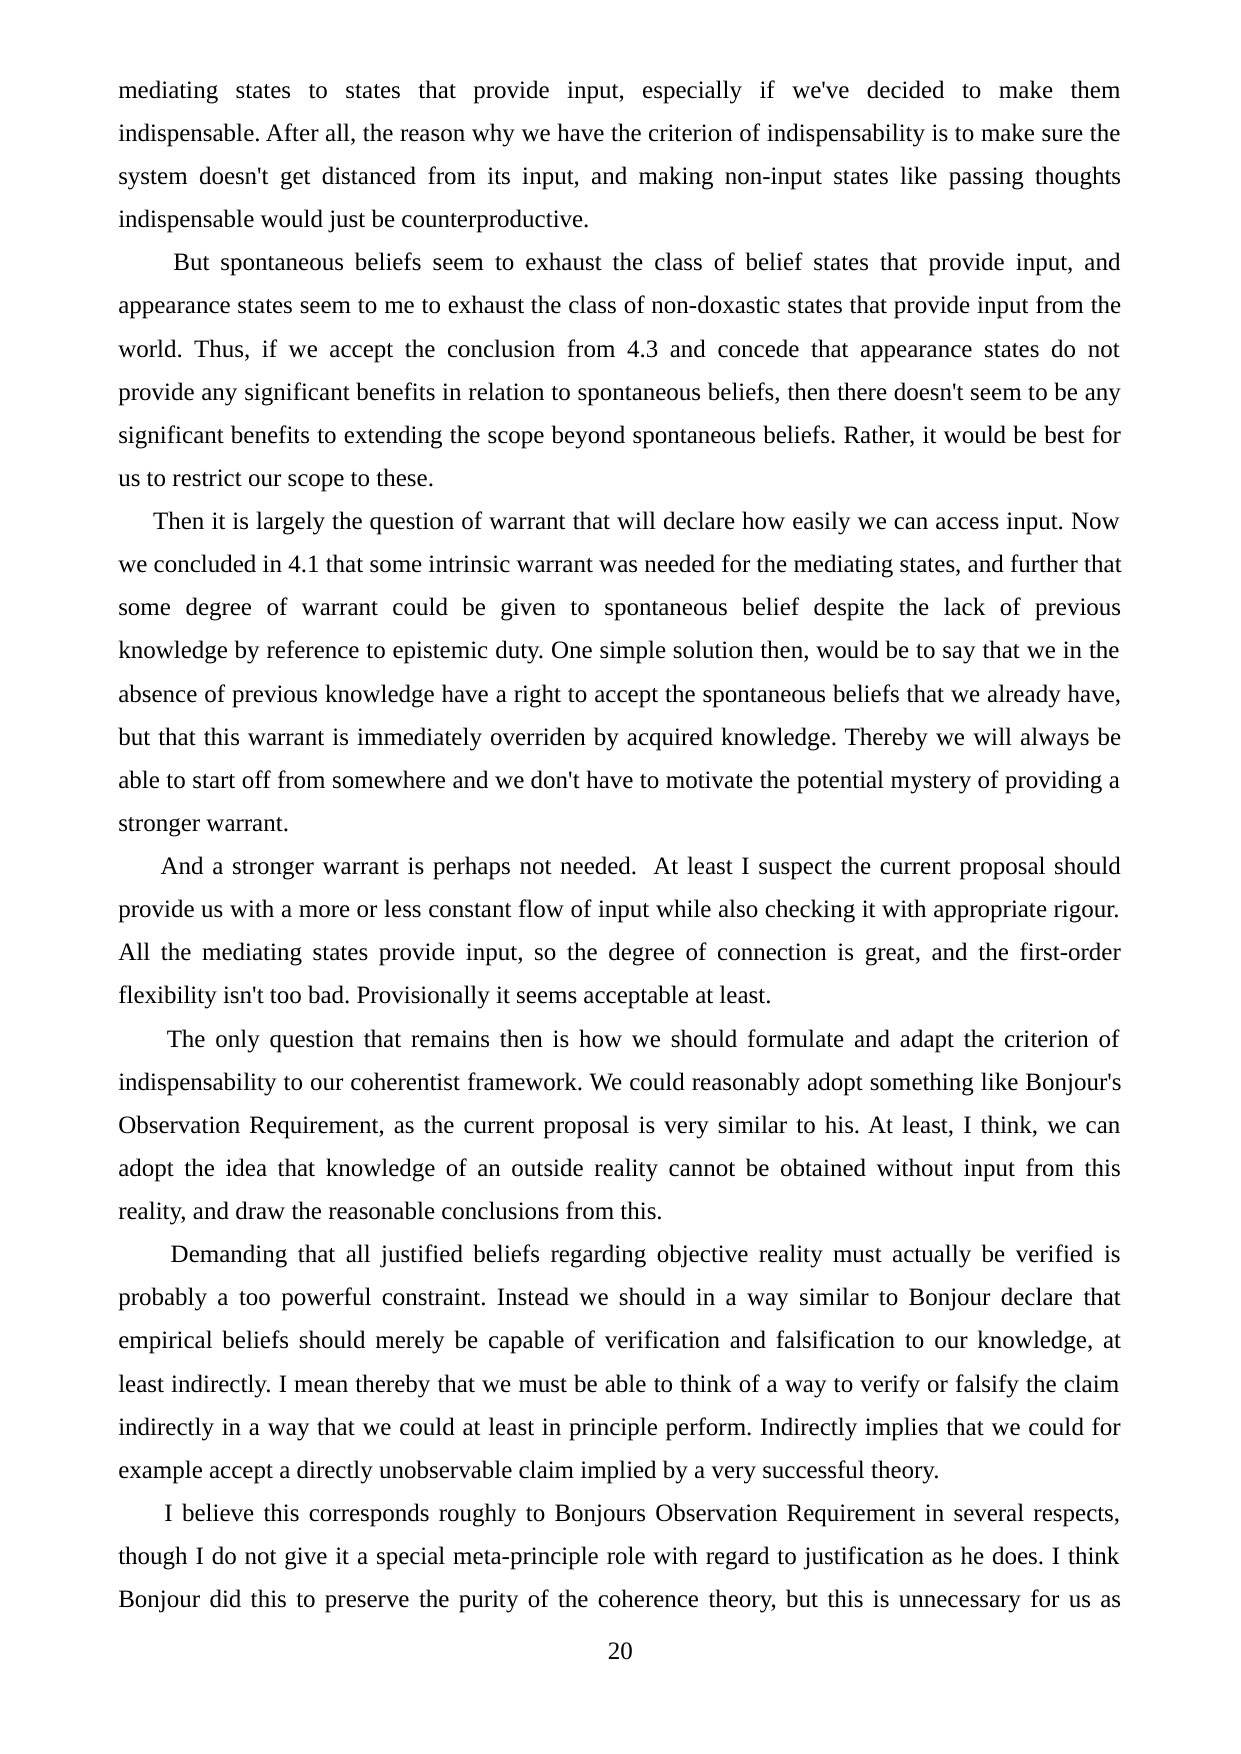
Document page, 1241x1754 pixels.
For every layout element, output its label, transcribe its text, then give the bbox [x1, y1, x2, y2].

text And a stronger warrant is perhaps not needed. At least I suspect the current proposal should provide us with a more or less constant flow of input while also checking it with appropriate rigour. All the mediating states provide input, so the degree of connection is great, and the first-order flexibility isn't too bad. Provisionally it seems acceptable at least. [118, 851, 1122, 1009]
text But spontaneous beliefs seem to exhaust the class of belief states that provide input, and appearance states seem to me to exhaust the class of non-doxastic states that provide input from the world. Thus, if we accept the conclusion from 4.3 and concede that appearance states do not provide any significant benefits in relation to spontaneous beliefs, then there doesn't seem to be any significant benefits to extending the scope beyond spontaneous beliefs. Rather, it would be best for us to restrict our scope to these. [118, 247, 1122, 492]
text I believe this corresponds roughly to Bonjours Observation Requirement in several respects, though I do not give it a special meta-principle role with regard to justification as he does. I think Bonjour did this to preserve the purity of the coherence theory, but this is unnecessary for us as [118, 1498, 1122, 1613]
text mediating states to states that provide input, especially if we've decided to make them indispensable. After all, the reason why we have the criterion of indispensability is to make sure the system doesn't get distanced from its input, and making non-input states like passing thoughts indispensable would just be counterproductive. [118, 75, 1122, 233]
text Then it is largely the question of warrant that will declare how easily we can access input. Now we concluded in 4.1 that some intrinsic warrant was needed for the mediating states, and further that some degree of warrant could be given to spontaneous belief despite the lack of previous knowledge by reference to epistemic duty. One simple solution then, would be to say that we in the absence of previous knowledge have a right to accept the spontaneous beliefs that we already have, but that this warrant is immediately overriden by acquired knowledge. Thereby we will always be able to start off from somewhere and we don't have to motivate the potential mystery of providing a stronger warrant. [118, 506, 1122, 837]
text Demanding that all justified beliefs regarding objective reality must actually be verified is probably a too powerful constraint. Instead we should in a way similar to Bonjour declare that empirical beliefs should merely be capable of verification and falsification to our knowledge, at least indirectly. I mean thereby that we must be able to think of a way to verify or falsify the claim indirectly in a way that we could at least in principle perform. Indirectly implies that we could for example accept a directly unobservable claim implied by a very successful theory. [118, 1239, 1122, 1484]
text The only question that remains then is how we should formulate and adapt the criterion of indispensability to our coherentist framework. We could reasonably adopt something like Bonjour's Observation Requirement, as the current proposal is very similar to his. At least, I think, we can adopt the idea that knowledge of an outside reality cannot be obtained without input from this reality, and draw the reasonable conclusions from this. [118, 1024, 1122, 1225]
